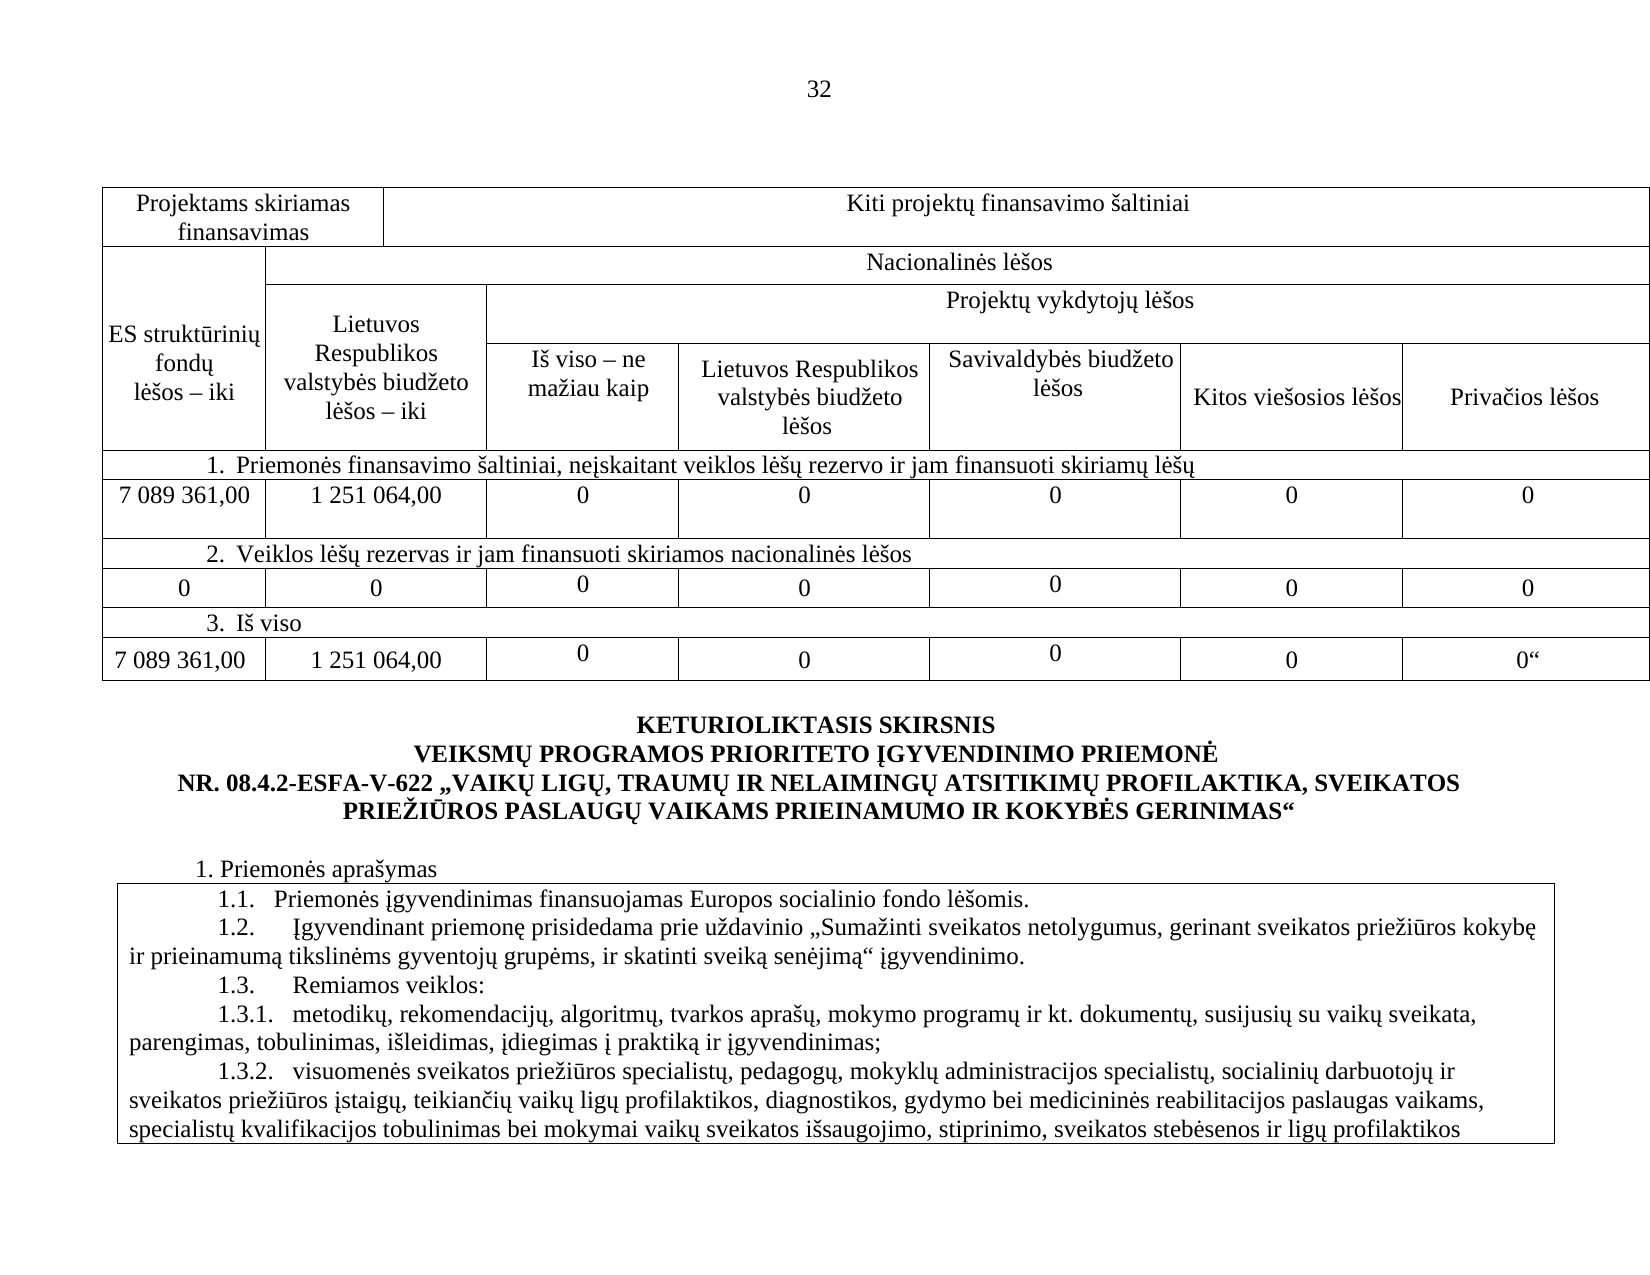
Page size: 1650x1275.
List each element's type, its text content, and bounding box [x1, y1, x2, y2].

table_cell 0 [1403, 480, 1649, 538]
table_cell Lietuvos Respublikos valstybės biudžeto lėšos – iki [266, 285, 486, 449]
table_cell Privačios lėšos [1403, 344, 1649, 449]
table_cell 0 [679, 638, 929, 680]
table_cell 0 [487, 569, 678, 607]
table_cell 2. Veiklos lėšų rezervas ir jam finansuoti skiriamos nacionalinės lėšos [103, 539, 1649, 568]
table_cell 0 [487, 638, 678, 680]
table_header Kiti projektų finansavimo šaltiniai [384, 188, 1649, 246]
table_cell 7 089 361,00 [103, 638, 265, 680]
table_cell 0 [487, 480, 678, 538]
table_cell 0 [1181, 480, 1402, 538]
table_cell 0 [930, 569, 1180, 607]
table_cell Projektų vykdytojų lėšos [487, 285, 1649, 343]
table_cell 1 251 064,00 [266, 638, 486, 680]
table_cell 1. Priemonės finansavimo šaltiniai, neįskaitant veiklos lėšų rezervo ir jam finansuoti skiriamų lėšų [103, 451, 1649, 479]
table_cell Nacionalinės lėšos [266, 247, 1649, 284]
table_cell 0 [266, 569, 486, 607]
table_cell 1.3. Remiamos veiklos: 1.3.1. metodikų, rekomendacijų, algoritmų, tvarkos aprašų, mokymo programų ir kt. dokumentų, susijusių su vaikų sveikata, parengimas, tobulinimas, išleidimas, įdiegimas į praktiką ir įgyvendinimas; 1.3.2. visuomenės sveikatos priežiūros specialistų, pedagogų, mokyklų administracijos specialistų, socialinių darbuotojų ir sveikatos priežiūros įstaigų, teikiančių vaikų ligų profilaktikos, diagnostikos, gydymo bei medicininės reabilitacijos paslaugas vaikams, specialistų kvalifikacijos tobulinimas bei mokymai vaikų sveikatos išsaugojimo, stiprinimo, sveikatos stebėsenos ir ligų profilaktikos [118, 970, 1554, 1142]
text KETURIOLIKTASIS SKIRSNIS [106, 710, 1532, 739]
table_cell 0 [679, 480, 929, 538]
table_cell 0“ [1403, 638, 1649, 680]
table_cell Savivaldybės biudžeto lėšos [930, 344, 1180, 449]
table_cell Iš viso – ne mažiau kaip [487, 344, 678, 449]
table_cell 0 [679, 569, 929, 607]
table_cell 0 [930, 480, 1180, 538]
table_cell 0 [1403, 569, 1649, 607]
text 1. Priemonės aprašymas [106, 854, 1532, 883]
table_cell 0 [1181, 569, 1402, 607]
table_header Projektams skiriamas finansavimas [103, 188, 383, 246]
table_cell 1 251 064,00 [266, 480, 486, 538]
table_cell 0 [1181, 638, 1402, 680]
table_cell 0 [103, 569, 265, 607]
table_cell 3. Iš viso [103, 608, 1649, 637]
text NR. 08.4.2-ESFA-V-622 „VAIKŲ LIGŲ, TRAUMŲ IR NELAIMINGŲ ATSITIKIMŲ PROFILAKTIKA, SVEIKATOS PRIEŽIŪROS PASLAUGŲ VAIKAMS PRIEINAMUMO IR KOKYBĖS GERINIMAS“ [106, 768, 1532, 825]
table_cell 0 [930, 638, 1180, 680]
table_cell Kitos viešosios lėšos [1181, 344, 1402, 449]
table_header 1.1. Priemonės įgyvendinimas finansuojamas Europos socialinio fondo lėšomis. [118, 884, 1554, 912]
table_cell Lietuvos Respublikos valstybės biudžeto lėšos [679, 344, 929, 449]
text VEIKSMŲ PROGRAMOS PRIORITETO ĮGYVENDINIMO PRIEMONĖ [106, 739, 1532, 768]
table_cell 7 089 361,00 [103, 480, 265, 538]
table_cell ES struktūrinių fondų lėšos – iki [103, 247, 265, 449]
table_cell 1.2. Įgyvendinant priemonę prisidedama prie uždavinio „Sumažinti sveikatos netolygumus, gerinant sveikatos priežiūros kokybę ir prieinamumą tikslinėms gyventojų grupėms, ir skatinti sveiką senėjimą“ įgyvendinimo. [118, 913, 1554, 970]
